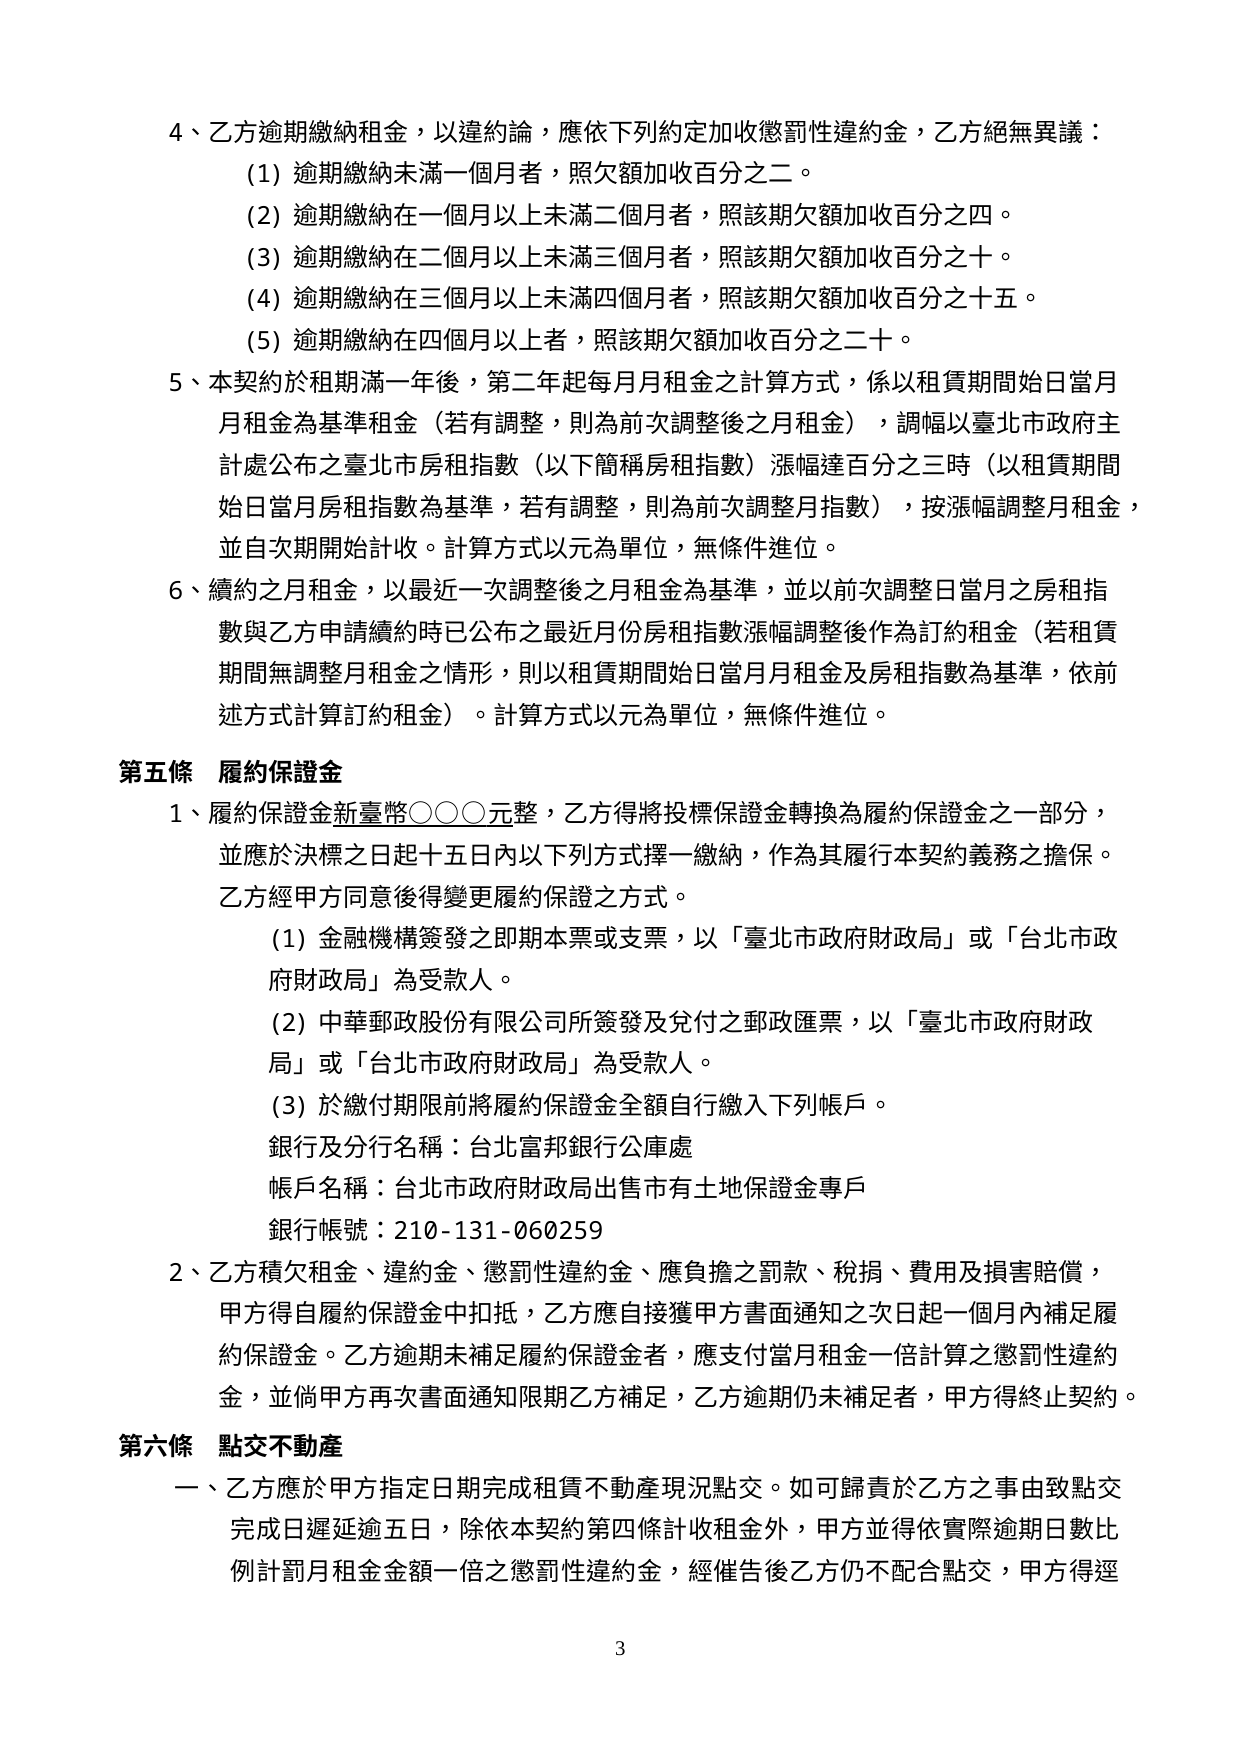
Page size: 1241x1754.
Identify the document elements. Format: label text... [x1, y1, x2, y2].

text 銀行帳號：210-131-060259 [268, 1211, 1122, 1247]
text 第六條 點交不動產 [118, 1426, 1122, 1463]
list 逾期繳納在三個月以上未滿四個月者，照該期欠額加收百分之十五。 [243, 279, 1122, 315]
text 銀行及分行名稱：台北富邦銀行公庫處 [268, 1127, 1122, 1163]
list 續約之月租金，以最近一次調整後之月租金為基準，並以前次調整日當月之房租指數與乙方申請續約時已公布之最近月份房租指數漲幅調整後作為訂約租金（若租賃期間無調整月租金之情形，則以租賃期間始日當月月租金及房租指數為基準，依前述方式計算訂約租金）。計算方式以元為單位，無條件進位。 [168, 571, 1122, 732]
list 本契約於租期滿一年後，第二年起每月月租金之計算方式，係以租賃期間始日當月月租金為基準租金（若有調整，則為前次調整後之月租金），調幅以臺北市政府主計處公布之臺北市房租指數（以下簡稱房租指數）漲幅達百分之三時（以租賃期間始日當月房租指數為基準，若有調整，則為前次調整月指數），按漲幅調整月租金，並自次期開始計收。計算方式以元為單位，無條件進位。 [168, 362, 1122, 565]
list 履約保證金新臺幣○○○元整，乙方得將投標保證金轉換為履約保證金之一部分，並應於決標之日起十五日內以下列方式擇一繳納，作為其履行本契約義務之擔保。乙方經甲方同意後得變更履約保證之方式。 [168, 794, 1122, 913]
text 帳戶名稱：台北市政府財政局出售市有土地保證金專戶 [268, 1169, 1122, 1205]
list 於繳付期限前將履約保證金全額自行繳入下列帳戶。 [268, 1086, 1122, 1122]
list 逾期繳納在一個月以上未滿二個月者，照該期欠額加收百分之四。 [243, 196, 1122, 232]
list 中華郵政股份有限公司所簽發及兌付之郵政匯票，以「臺北市政府財政局」或「台北市政府財政局」為受款人。 [268, 1002, 1122, 1080]
list 逾期繳納在二個月以上未滿三個月者，照該期欠額加收百分之十。 [243, 237, 1122, 273]
text 一、乙方應於甲方指定日期完成租賃不動產現況點交。如可歸責於乙方之事由致點交完成日遲延逾五日，除依本契約第四條計收租金外，甲方並得依實際逾期日數比例計罰月租金金額一倍之懲罰性違約金，經催告後乙方仍不配合點交，甲方得逕 [174, 1468, 1122, 1588]
list 逾期繳納未滿一個月者，照欠額加收百分之二。 [243, 154, 1122, 190]
text 第五條 履約保證金 [118, 752, 1122, 788]
list 乙方積欠租金、違約金、懲罰性違約金、應負擔之罰款、稅捐、費用及損害賠償，甲方得自履約保證金中扣抵，乙方應自接獲甲方書面通知之次日起一個月內補足履約保證金。乙方逾期未補足履約保證金者，應支付當月租金一倍計算之懲罰性違約金，並倘甲方再次書面通知限期乙方補足，乙方逾期仍未補足者，甲方得終止契約。 [168, 1252, 1122, 1413]
list 金融機構簽發之即期本票或支票，以「臺北市政府財政局」或「台北市政府財政局」為受款人。 [268, 919, 1122, 997]
list 逾期繳納在四個月以上者，照該期欠額加收百分之二十。 [243, 321, 1122, 357]
list 乙方逾期繳納租金，以違約論，應依下列約定加收懲罰性違約金，乙方絕無異議： [168, 112, 1122, 148]
